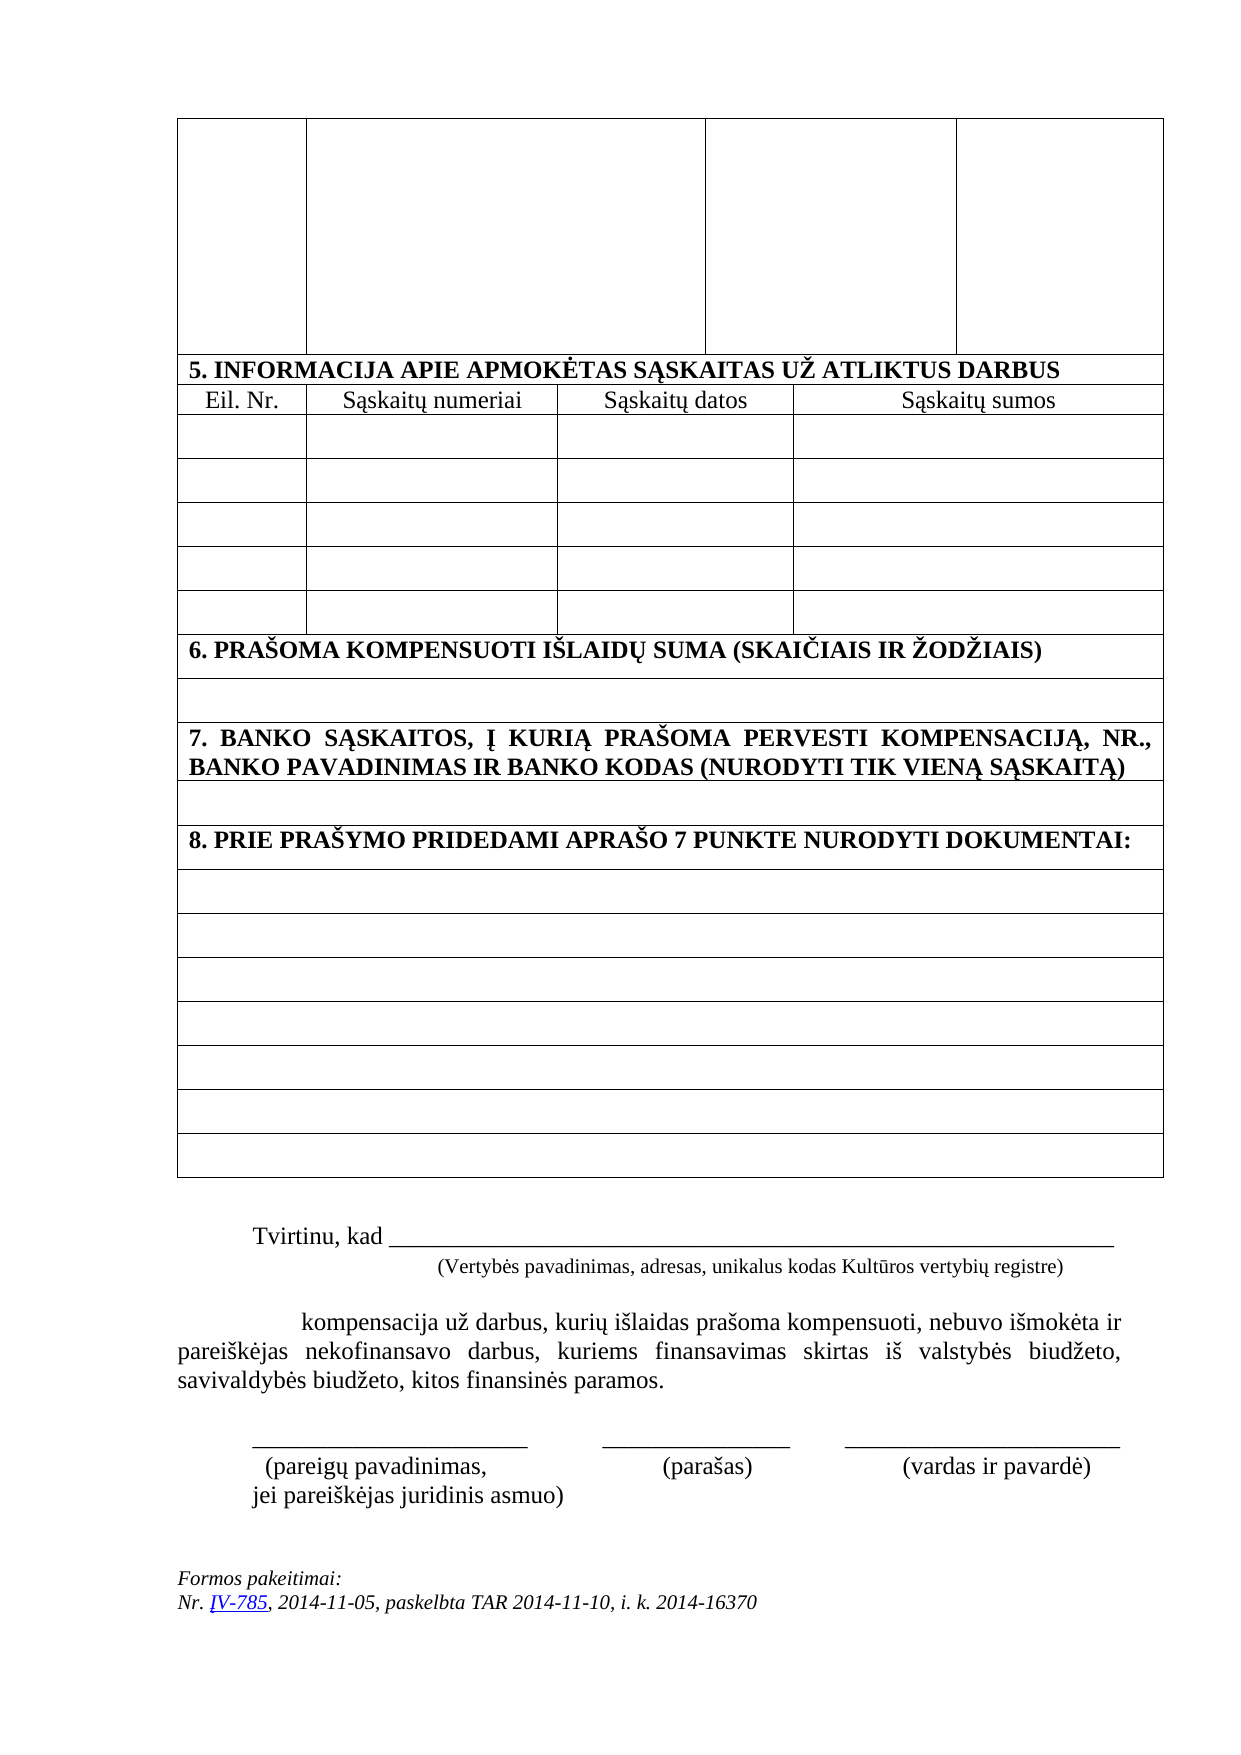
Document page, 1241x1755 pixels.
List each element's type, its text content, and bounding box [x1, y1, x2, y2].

table_cell [558, 503, 793, 546]
table_cell [558, 547, 793, 590]
table_cell [178, 781, 1163, 824]
table_cell [307, 119, 705, 354]
text (Vertybės pavadinimas, adresas, unikalus kodas Kultūros vertybių registre) [177, 1250, 1122, 1279]
table_cell [178, 547, 306, 590]
table_cell Eil. Nr. [178, 385, 306, 413]
table_cell [178, 459, 306, 502]
table_cell Sąskaitų datos [558, 385, 793, 413]
table_cell [178, 415, 306, 457]
table_cell [178, 1134, 1163, 1177]
table_cell [178, 591, 306, 634]
text ______________________ _______________ ______________________ [177, 1422, 1122, 1451]
table_cell [178, 119, 306, 354]
text Formos pakeitimai: [177, 1566, 1122, 1590]
table_cell [706, 119, 956, 354]
table_cell [307, 415, 557, 457]
table_cell [957, 119, 1163, 354]
table_cell [558, 459, 793, 502]
table_cell Sąskaitų numeriai [307, 385, 557, 413]
table_cell [307, 591, 557, 634]
table_cell [558, 415, 793, 457]
text kompensacija už darbus, kurių išlaidas prašoma kompensuoti, nebuvo išmokėta ir pareiškėjas nekofinansavo darbus, kuriems finansavimas skirtas iš valstybės biudžeto, savivaldybės biudžeto, kitos finansinės paramos. [177, 1307, 1122, 1394]
text jei pareiškėjas juridinis asmuo) [177, 1480, 1122, 1509]
text Tvirtinu, kad __________________________________________________________ [177, 1221, 1122, 1250]
table_cell [794, 459, 1163, 502]
table_cell [178, 503, 306, 546]
table_cell [178, 914, 1163, 957]
table_cell Sąskaitų sumos [794, 385, 1163, 413]
table_cell [178, 1090, 1163, 1133]
table_cell [307, 459, 557, 502]
table_cell [794, 547, 1163, 590]
table_cell 6. PRAŠOMA KOMPENSUOTI IŠLAIDŲ SUMA (SKAIČIAIS IR ŽODŽIAIS) [178, 635, 1163, 678]
table_cell 5. INFORMACIJA APIE APMOKĖTAS SĄSKAITAS UŽ ATLIKTUS DARBUS [178, 355, 1163, 384]
table_cell [178, 1046, 1163, 1089]
table_cell [307, 547, 557, 590]
table_cell 8. PRIE PRAŠYMO PRIDEDAMI APRAŠO 7 PUNKTE NURODYTI DOKUMENTAI: [178, 826, 1163, 868]
text Nr. ĮV-785, 2014-11-05, paskelbta TAR 2014-11-10, i. k. 2014-16370 [177, 1590, 1122, 1614]
table_cell [307, 503, 557, 546]
table_cell [558, 591, 793, 634]
table_cell [178, 870, 1163, 913]
table_cell [794, 415, 1163, 457]
table_cell [178, 1002, 1163, 1045]
table_cell [794, 503, 1163, 546]
text (pareigų pavadinimas, (parašas) (vardas ir pavardė) [177, 1451, 1122, 1480]
table_cell [178, 958, 1163, 1001]
table_cell 7. BANKO SĄSKAITOS, Į KURIĄ PRAŠOMA PERVESTI KOMPENSACIJĄ, NR., BANKO PAVADINIMAS IR BANKO KODAS (NURODYTI TIK VIENĄ SĄSKAITĄ) [178, 723, 1163, 780]
table_cell [178, 679, 1163, 722]
table_cell [794, 591, 1163, 634]
